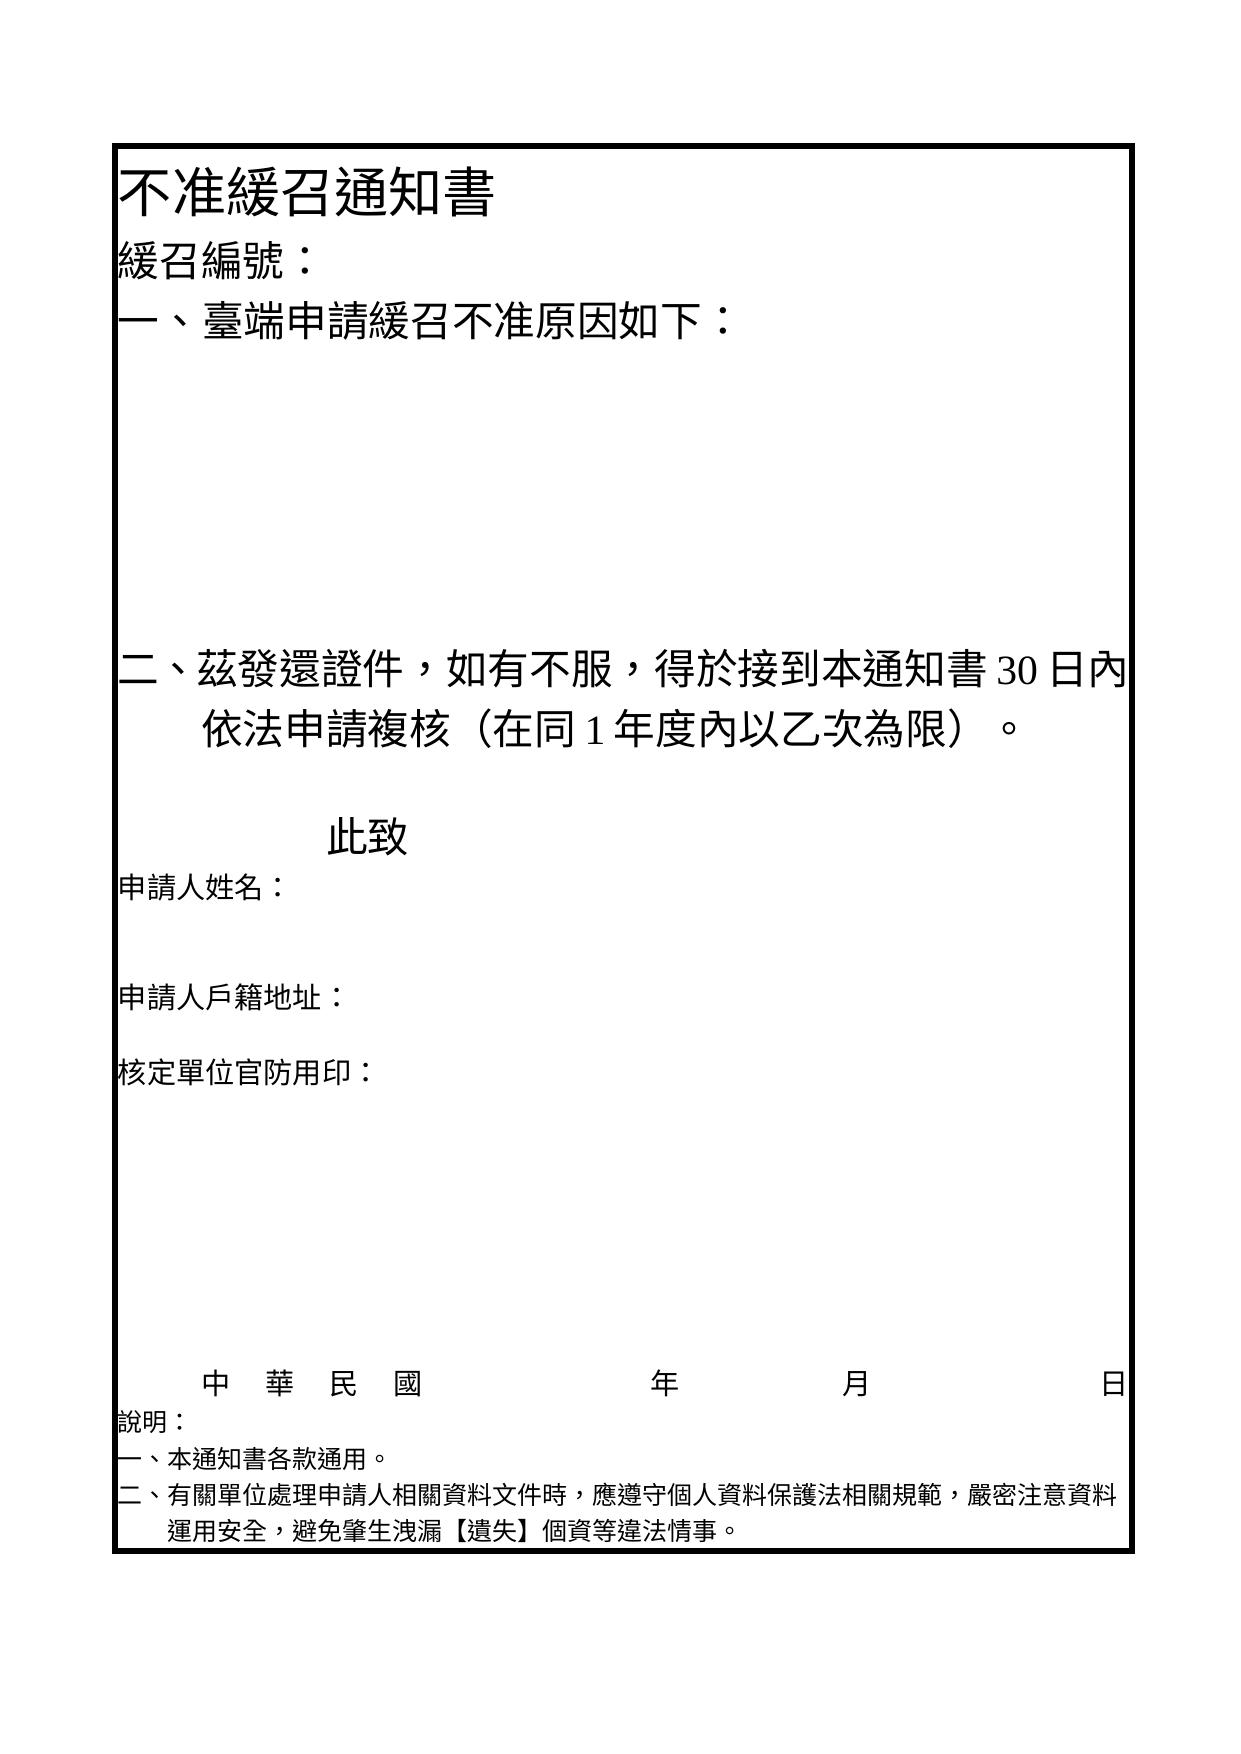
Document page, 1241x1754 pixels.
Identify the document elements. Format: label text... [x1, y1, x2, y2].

table_cell [929, 865, 978, 1016]
table_cell [440, 865, 497, 1016]
table_cell [831, 865, 880, 1016]
table_cell [1027, 865, 1076, 1016]
table_cell [497, 865, 537, 1016]
table_cell 說明： 一、本通知書各款通用。 二、有關單位處理申請人相關資料文件時，應遵守個人資料保護法相關規範，嚴密注意資料運用安全，避免肇生洩漏【遺失】個資等違法情事。 [118, 1403, 1129, 1548]
table_cell 核定單位官防用印： 中華民國 年 月 日 [118, 1016, 1129, 1403]
table_cell [880, 865, 929, 1016]
table_cell [377, 865, 439, 1016]
table_cell 申請人姓名： 申請人戶籍地址： [118, 865, 377, 1016]
table_cell [538, 865, 586, 1016]
table_header 不准緩召通知書 緩召編號： 臺端申請緩召不准原因如下： 二、茲發還證件，如有不服，得於接到本通知書30日內依法申請複核（在同1年度內以乙次為限）。 此致 [118, 149, 1129, 865]
table_cell [635, 865, 684, 1016]
table_cell [684, 865, 733, 1016]
table_cell [1076, 865, 1129, 1016]
table_cell [978, 865, 1027, 1016]
table_cell [586, 865, 635, 1016]
table_cell [733, 865, 782, 1016]
table_cell [783, 865, 831, 1016]
